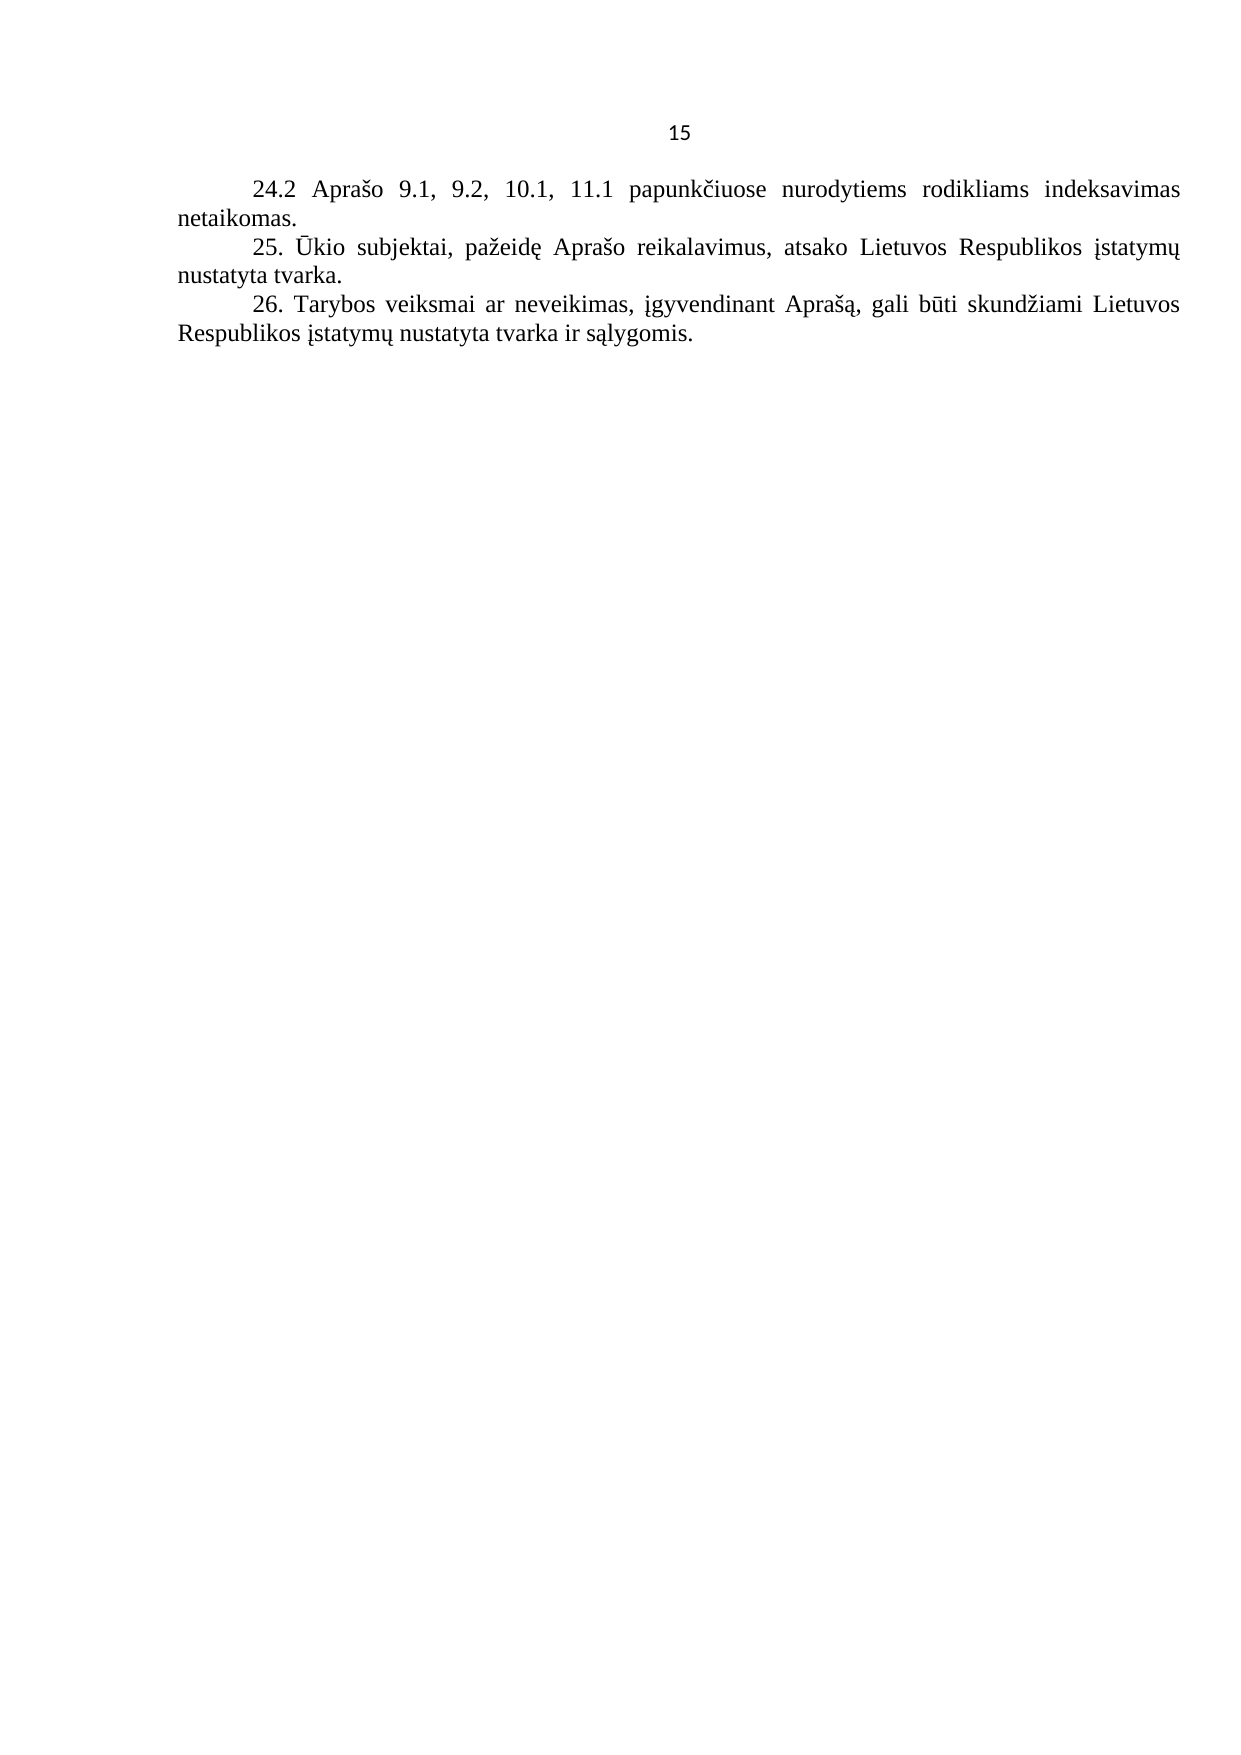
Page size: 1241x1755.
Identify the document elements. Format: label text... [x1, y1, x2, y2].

text 26. Tarybos veiksmai ar neveikimas, įgyvendinant Aprašą, gali būti skundžiami Lietuvos Respublikos įstatymų nustatyta tvarka ir sąlygomis. [177, 289, 1181, 347]
text 24.2 Aprašo 9.1, 9.2, 10.1, 11.1 papunkčiuose nurodytiems rodikliams indeksavimas netaikomas. [177, 174, 1181, 232]
text 25. Ūkio subjektai, pažeidę Aprašo reikalavimus, atsako Lietuvos Respublikos įstatymų nustatyta tvarka. [177, 232, 1181, 289]
